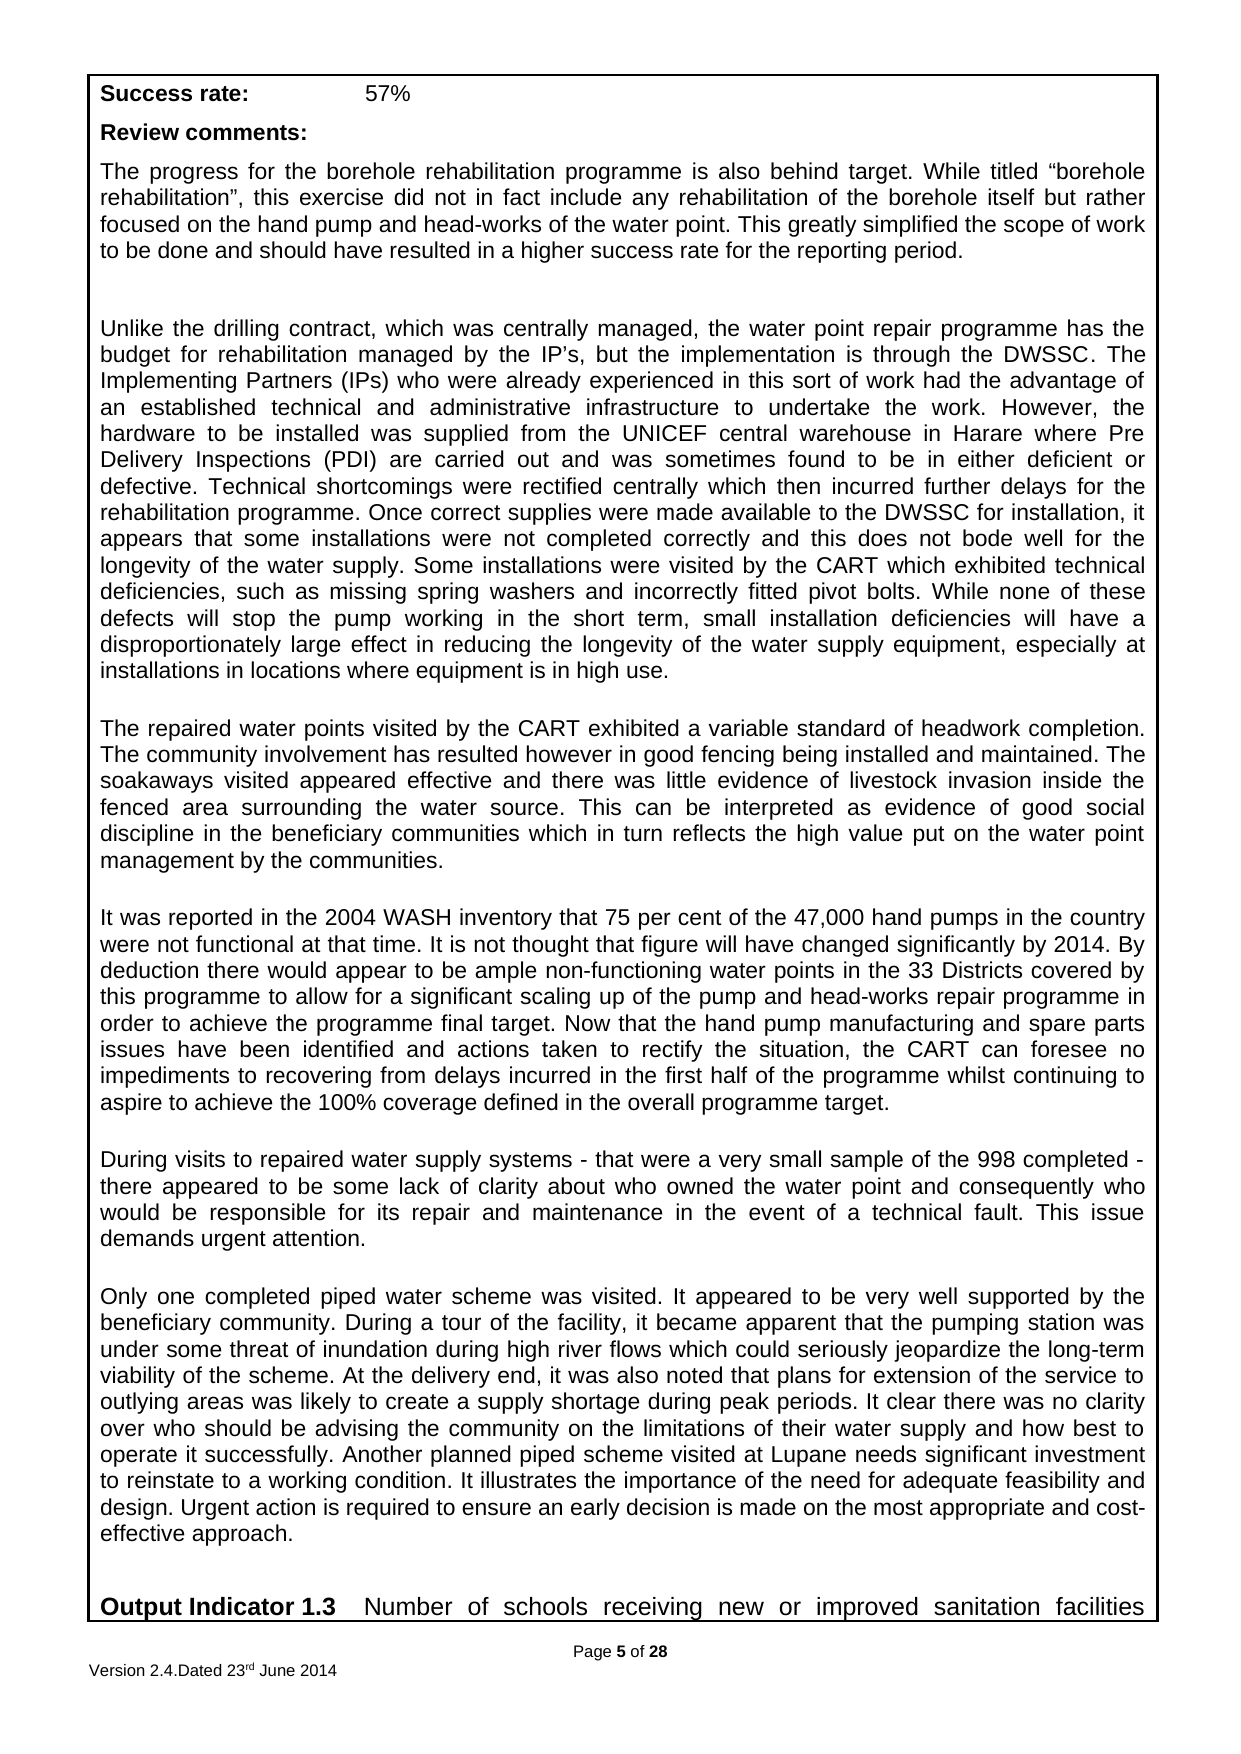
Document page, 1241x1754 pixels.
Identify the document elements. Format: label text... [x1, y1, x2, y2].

table_cell Success rate: 57% Review comments: The progress for the borehole rehabilitation programme is also behind target. While titled “borehole rehabilitation”, this exercise did not in fact include any rehabilitation of the borehole itself but rather focused on the hand pump and head-works of the water point. This greatly simplified the scope of work to be done and should have resulted in a higher success rate for the reporting period. Unlike the drilling contract, which was centrally managed, the water point repair programme has the budget for rehabilitation managed by the IP’s, but the implementation is through the DWSSC. The Implementing Partners (IPs) who were already experienced in this sort of work had the advantage of an established technical and administrative infrastructure to undertake the work. However, the hardware to be installed was supplied from the UNICEF central warehouse in Harare where Pre Delivery Inspections (PDI) are carried out and was sometimes found to be in either deficient or defective. Technical shortcomings were rectified centrally which then incurred further delays for the rehabilitation programme. Once correct supplies were made available to the DWSSC for installation, it appears that some installations were not completed correctly and this does not bode well for the longevity of the water supply. Some installations were visited by the CART which exhibited technical deficiencies, such as missing spring washers and incorrectly fitted pivot bolts. While none of these defects will stop the pump working in the short term, small installation deficiencies will have a disproportionately large effect in reducing the longevity of the water supply equipment, especially at installations in locations where equipment is in high use. The repaired water points visited by the CART exhibited a variable standard of headwork completion. The community involvement has resulted however in good fencing being installed and maintained. The soakaways visited appeared effective and there was little evidence of livestock invasion inside the fenced area surrounding the water source. This can be interpreted as evidence of good social discipline in the beneficiary communities which in turn reflects the high value put on the water point management by the communities. It was reported in the 2004 WASH inventory that 75 per cent of the 47,000 hand pumps in the country were not functional at that time. It is not thought that figure will have changed significantly by 2014. By deduction there would appear to be ample non-functioning water points in the 33 Districts covered by this programme to allow for a significant scaling up of the pump and head-works repair programme in order to achieve the programme final target. Now that the hand pump manufacturing and spare parts issues have been identified and actions taken to rectify the situation, the CART can foresee no impediments to recovering from delays incurred in the first half of the programme whilst continuing to aspire to achieve the 100% coverage defined in the overall programme target. During visits to repaired water supply systems - that were a very small sample of the 998 completed - there appeared to be some lack of clarity about who owned the water point and consequently who would be responsible for its repair and maintenance in the event of a technical fault. This issue demands urgent attention. Only one completed piped water scheme was visited. It appeared to be very well supported by the beneficiary community. During a tour of the facility, it became apparent that the pumping station was under some threat of inundation during high river flows which could seriously jeopardize the long-term viability of the scheme. At the delivery end, it was also noted that plans for extension of the service to outlying areas was likely to create a supply shortage during peak periods. It clear there was no clarity over who should be advising the community on the limitations of their water supply and how best to operate it successfully. Another planned piped scheme visited at Lupane needs significant investment to reinstate to a working condition. It illustrates the importance of the need for adequate feasibility and design. Urgent action is required to ensure an early decision is made on the most appropriate and cost-effective approach. Output Indicator 1.3 Number of schools receiving new or improved sanitation facilities [90, 76, 1156, 1620]
